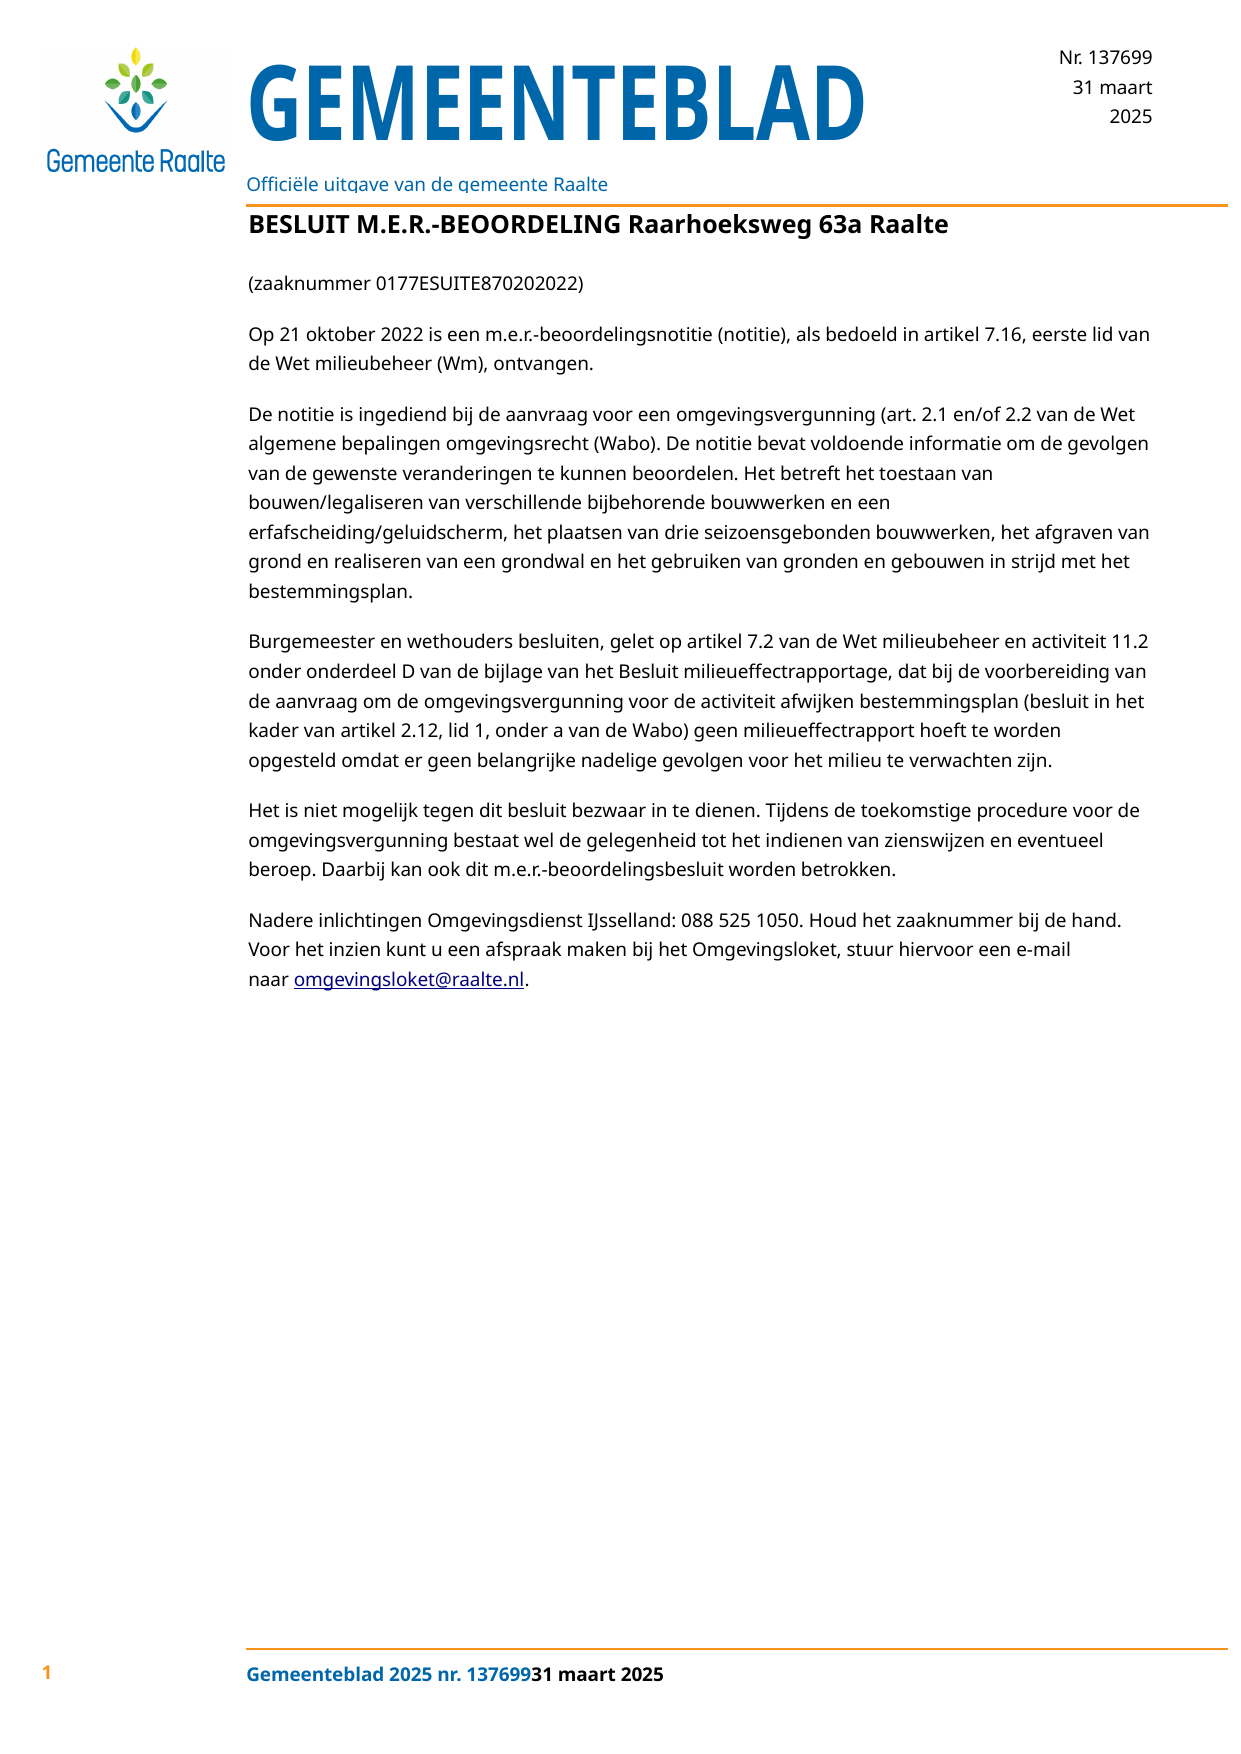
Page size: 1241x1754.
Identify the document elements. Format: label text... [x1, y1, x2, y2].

text Nadere inlichtingen Omgevingsdienst IJsselland: 088 525 1050. Houd het zaaknummer bij de hand. Voor het inzien kunt u een afspraak maken bij het Omgevingsloket, stuur hiervoor een e-mail naar omgevingsloket@raalte.nl. [248, 907, 1152, 992]
text (zaaknummer 0177ESUITE870202022) [248, 270, 1152, 296]
picture [41, 47, 231, 172]
text Burgemeester en wethouders besluiten, gelet op artikel 7.2 van de Wet milieubeheer en activiteit 11.2 onder onderdeel D van de bijlage van het Besluit milieueffectrapportage, dat bij de voorbereiding van de aanvraag om de omgevingsvergunning voor de activiteit afwijken bestemmingsplan (besluit in het kader van artikel 2.12, lid 1, onder a van de Wabo) geen milieueffectrapport hoeft te worden opgesteld omdat er geen belangrijke nadelige gevolgen voor het milieu te verwachten zijn. [248, 629, 1152, 773]
text Het is niet mogelijk tegen dit besluit bezwaar in te dienen. Tijdens de toekomstige procedure voor de omgevingsvergunning bestaat wel de gelegenheid tot het indienen van zienswijzen en eventueel beroep. Daarbij kan ook dit m.e.r.-beoordelingsbesluit worden betrokken. [248, 797, 1152, 882]
text De notitie is ingediend bij de aanvraag voor een omgevingsvergunning (art. 2.1 en/of 2.2 van de Wet algemene bepalingen omgevingsrecht (Wabo). De notitie bevat voldoende informatie om de gevolgen van de gewenste veranderingen te kunnen beoordelen. Het betreft het toestaan van bouwen/legaliseren van verschillende bijbehorende bouwwerken en een erfafscheiding/geluidscherm, het plaatsen van drie seizoensgebonden bouwwerken, het afgraven van grond en realiseren van een grondwal en het gebruiken van gronden en gebouwen in strijd met het bestemmingsplan. [248, 401, 1152, 604]
text Op 21 oktober 2022 is een m.e.r.-beoordelingsnotitie (notitie), als bedoeld in artikel 7.16, eerste lid van de Wet milieubeheer (Wm), ontvangen. [248, 321, 1152, 376]
text BESLUIT M.E.R.-BEOORDELING Raarhoeksweg 63a Raalte [248, 207, 1152, 241]
